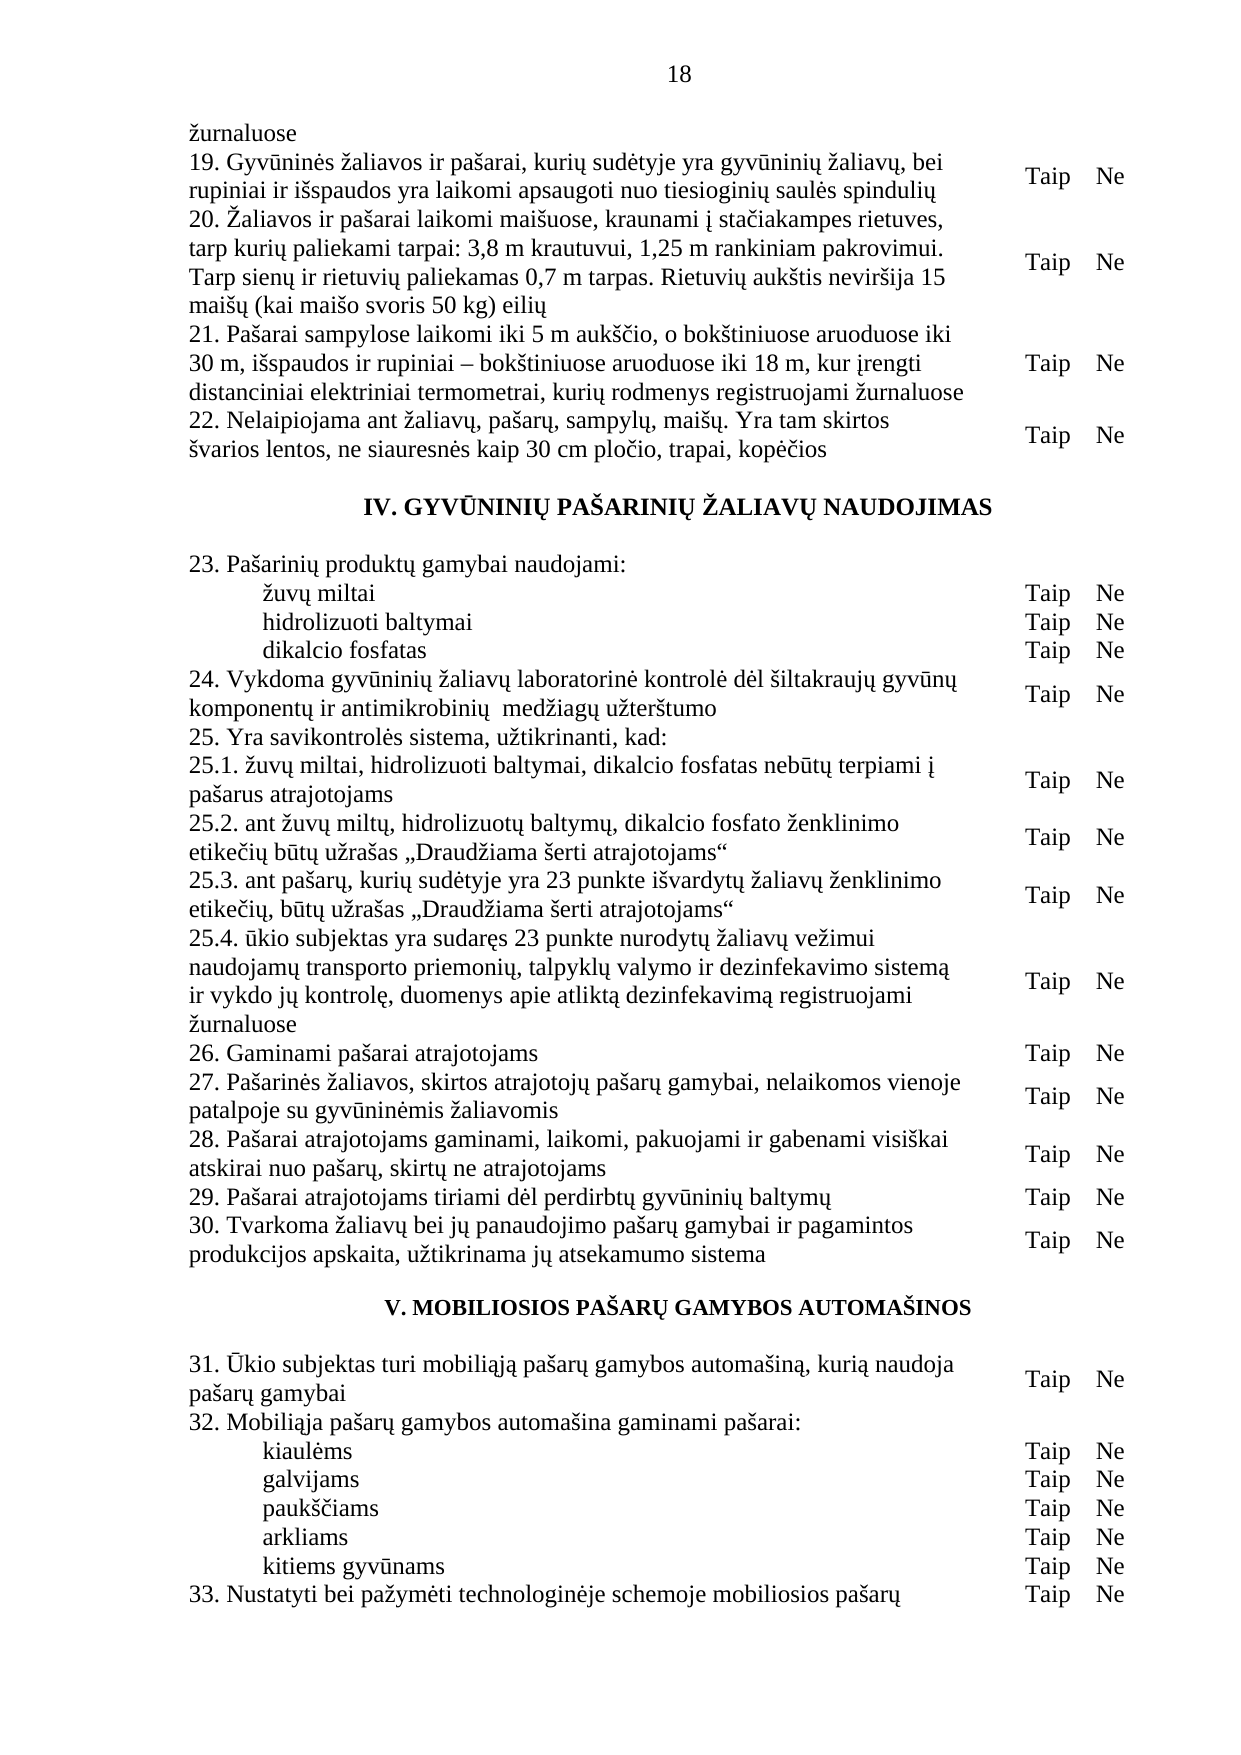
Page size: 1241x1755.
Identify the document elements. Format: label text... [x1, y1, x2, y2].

table_cell [977, 118, 1179, 147]
table_cell Taip Ne [977, 607, 1179, 636]
table_cell Taip Ne [977, 1038, 1179, 1067]
table_cell 20. Žaliavos ir pašarai laikomi maišuose, kraunami į stačiakampes rietuves, tarp kurių paliekami tarpai: 3,8 m krautuvui, 1,25 m rankiniam pakrovimui. Tarp sienų ir rietuvių paliekamas 0,7 m tarpas. Rietuvių aukštis neviršija 15 maišų (kai maišo svoris 50 kg) eilių [177, 204, 977, 319]
table_cell Taip Ne [977, 147, 1179, 204]
table_cell V. MOBILIOSIOS PAŠARŲ GAMYBOS AUTOMAŠINOS [177, 1268, 1179, 1349]
table_cell Taip Ne [977, 751, 1179, 808]
table_cell Taip Ne [977, 1522, 1179, 1551]
table_cell 28. Pašarai atrajotojams gaminami, laikomi, pakuojami ir gabenami visiškai atskirai nuo pašarų, skirtų ne atrajotojams [177, 1124, 977, 1182]
table_cell 32. Mobiliąja pašarų gamybos automašina gaminami pašarai: [177, 1407, 977, 1436]
table_cell kiaulėms [177, 1436, 977, 1464]
table_cell 25.2. ant žuvų miltų, hidrolizuotų baltymų, dikalcio fosfato ženklinimo etikečių būtų užrašas „Draudžiama šerti atrajotojams“ [177, 808, 977, 866]
table_cell Taip Ne [977, 1350, 1179, 1407]
table_cell žuvų miltai [177, 578, 977, 607]
table_cell Taip Ne [977, 1465, 1179, 1493]
table_cell arkliams [177, 1522, 977, 1551]
table_cell 26. Gaminami pašarai atrajotojams [177, 1038, 977, 1067]
table_cell [977, 722, 1179, 751]
table_cell Taip Ne [977, 319, 1179, 406]
table_cell 22. Nelaipiojama ant žaliavų, pašarų, sampylų, maišų. Yra tam skirtos švarios lentos, ne siauresnės kaip 30 cm pločio, trapai, kopėčios [177, 406, 977, 463]
table_cell Taip Ne [977, 1182, 1179, 1211]
table_cell paukščiams [177, 1493, 977, 1522]
table_cell Taip Ne [977, 1551, 1179, 1579]
table_cell 19. Gyvūninės žaliavos ir pašarai, kurių sudėtyje yra gyvūninių žaliavų, bei rupiniai ir išspaudos yra laikomi apsaugoti nuo tiesioginių saulės spindulių [177, 147, 977, 204]
table_cell galvijams [177, 1465, 977, 1493]
table_cell 25.4. ūkio subjektas yra sudaręs 23 punkte nurodytų žaliavų vežimui naudojamų transporto priemonių, talpyklų valymo ir dezinfekavimo sistemą ir vykdo jų kontrolę, duomenys apie atliktą dezinfekavimą registruojami žurnaluose [177, 923, 977, 1038]
table_cell hidrolizuoti baltymai [177, 607, 977, 636]
table_cell 25.1. žuvų miltai, hidrolizuoti baltymai, dikalcio fosfatas nebūtų terpiami į pašarus atrajotojams [177, 751, 977, 808]
table_cell 33. Nustatyti bei pažymėti technologinėje schemoje mobiliosios pašarų [177, 1580, 977, 1608]
table_cell Taip Ne [977, 578, 1179, 607]
table_cell Taip Ne [977, 808, 1179, 866]
table_cell 23. Pašarinių produktų gamybai naudojami: [177, 549, 977, 578]
table_cell 24. Vykdoma gyvūninių žaliavų laboratorinė kontrolė dėl šiltakraujų gyvūnų komponentų ir antimikrobinių medžiagų užterštumo [177, 664, 977, 722]
table_cell 29. Pašarai atrajotojams tiriami dėl perdirbtų gyvūninių baltymų [177, 1182, 977, 1211]
table_cell 31. Ūkio subjektas turi mobiliąją pašarų gamybos automašiną, kurią naudoja pašarų gamybai [177, 1350, 977, 1407]
table_cell Taip Ne [977, 636, 1179, 664]
table_cell Taip Ne [977, 1580, 1179, 1608]
table_cell 30. Tvarkoma žaliavų bei jų panaudojimo pašarų gamybai ir pagamintos produkcijos apskaita, užtikrinama jų atsekamumo sistema [177, 1211, 977, 1268]
table_cell 25.3. ant pašarų, kurių sudėtyje yra 23 punkte išvardytų žaliavų ženklinimo etikečių, būtų užrašas „Draudžiama šerti atrajotojams“ [177, 866, 977, 923]
table_cell Taip Ne [977, 923, 1179, 1038]
table_cell žurnaluose [177, 118, 977, 147]
table_cell Taip Ne [977, 1493, 1179, 1522]
table_cell 27. Pašarinės žaliavos, skirtos atrajotojų pašarų gamybai, nelaikomos vienoje patalpoje su gyvūninėmis žaliavomis [177, 1067, 977, 1124]
table_cell kitiems gyvūnams [177, 1551, 977, 1579]
table_cell 21. Pašarai sampylose laikomi iki 5 m aukščio, o bokštiniuose aruoduose iki 30 m, išspaudos ir rupiniai – bokštiniuose aruoduose iki 18 m, kur įrengti distanciniai elektriniai termometrai, kurių rodmenys registruojami žurnaluose [177, 319, 977, 406]
table_cell dikalcio fosfatas [177, 636, 977, 664]
table_cell Taip Ne [977, 1067, 1179, 1124]
table_cell [977, 1407, 1179, 1436]
table_cell Taip Ne [977, 866, 1179, 923]
table_cell 25. Yra savikontrolės sistema, užtikrinanti, kad: [177, 722, 977, 751]
table_cell Taip Ne [977, 1211, 1179, 1268]
table_cell Taip Ne [977, 1124, 1179, 1182]
table_cell [977, 549, 1179, 578]
table_cell Taip Ne [977, 664, 1179, 722]
table_cell Taip Ne [977, 1436, 1179, 1464]
table_cell Taip Ne [977, 204, 1179, 319]
table_cell IV. GYVŪNINIŲ PAŠARINIŲ ŽALIAVŲ NAUDOJIMAS [177, 463, 1179, 549]
table_cell Taip Ne [977, 406, 1179, 463]
